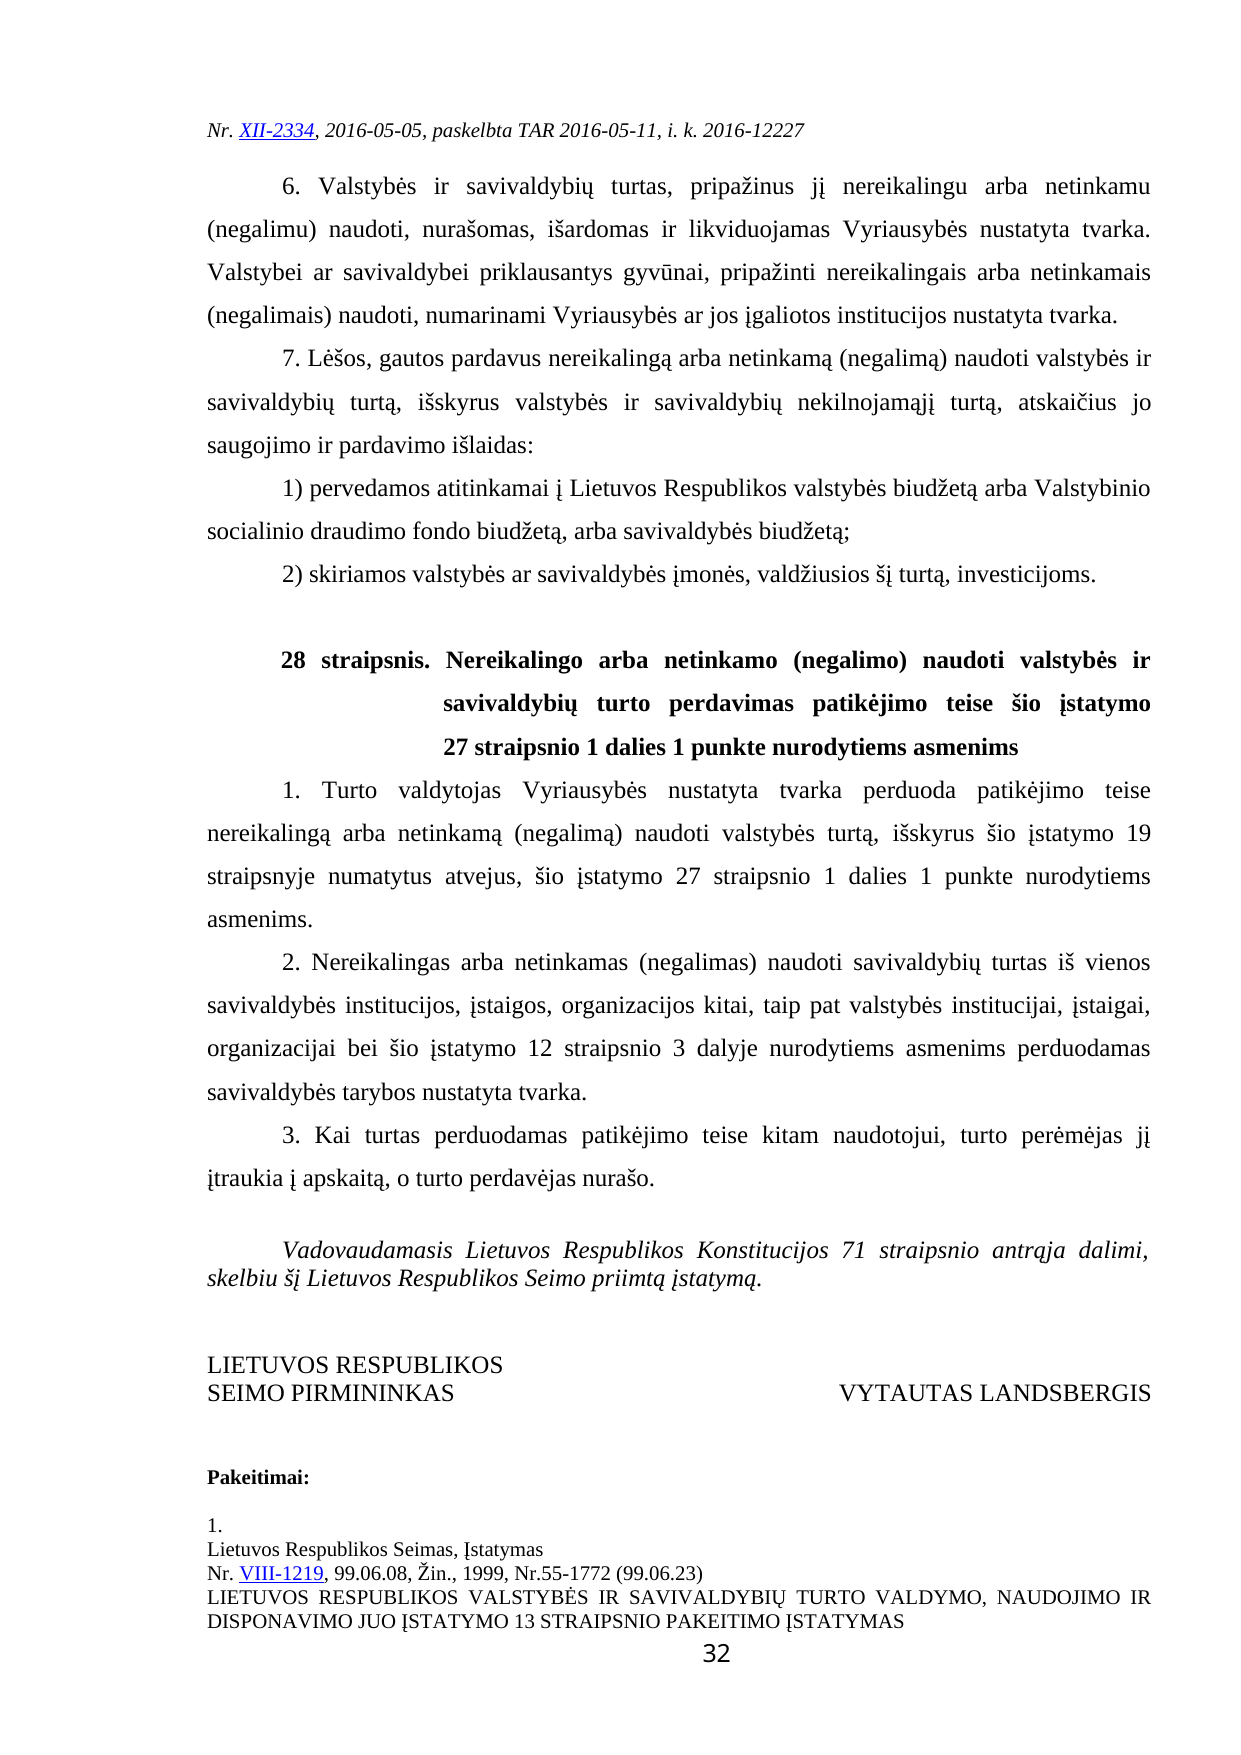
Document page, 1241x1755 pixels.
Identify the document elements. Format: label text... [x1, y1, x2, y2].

text 1) pervedamos atitinkamai į Lietuvos Respublikos valstybės biudžetą arba Valstybinio socialinio draudimo fondo biudžetą, arba savivaldybės biudžetą; [207, 473, 1152, 545]
text 28 straipsnis. Nereikalingo arba netinkamo (negalimo) naudoti valstybės ir savivaldybių turto perdavimas patikėjimo teise šio įstatymo 27 straipsnio 1 dalies 1 punkte nurodytiems asmenims [281, 645, 1152, 760]
text SEIMO PIRMININKAS VYTAUTAS LANDSBERGIS [207, 1378, 1152, 1407]
text LIETUVOS RESPUBLIKOS [207, 1350, 1152, 1378]
text 1. [207, 1513, 1152, 1537]
text Nr. XII-2334, 2016-05-05, paskelbta TAR 2016-05-11, i. k. 2016-12227 [207, 118, 1152, 142]
text Vadovaudamasis Lietuvos Respublikos Konstitucijos 71 straipsnio antrąja dalimi, skelbiu šį Lietuvos Respublikos Seimo priimtą įstatymą. [207, 1235, 1152, 1292]
text Nr. VIII-1219, 99.06.08, Žin., 1999, Nr.55-1772 (99.06.23) [207, 1561, 1152, 1585]
text 3. Kai turtas perduodamas patikėjimo teise kitam naudotojui, turto perėmėjas jį įtraukia į apskaitą, o turto perdavėjas nurašo. [207, 1120, 1152, 1192]
text 6. Valstybės ir savivaldybių turtas, pripažinus jį nereikalingu arba netinkamu (negalimu) naudoti, nurašomas, išardomas ir likviduojamas Vyriausybės nustatyta tvarka. Valstybei ar savivaldybei priklausantys gyvūnai, pripažinti nereikalingais arba netinkamais (negalimais) naudoti, numarinami Vyriausybės ar jos įgaliotos institucijos nustatyta tvarka. [207, 171, 1152, 329]
text Lietuvos Respublikos Seimas, Įstatymas [207, 1537, 1152, 1561]
text Pakeitimai: [207, 1465, 1152, 1489]
text 2) skiriamos valstybės ar savivaldybės įmonės, valdžiusios šį turtą, investicijoms. [207, 559, 1152, 588]
text 1. Turto valdytojas Vyriausybės nustatyta tvarka perduoda patikėjimo teise nereikalingą arba netinkamą (negalimą) naudoti valstybės turtą, išskyrus šio įstatymo 19 straipsnyje numatytus atvejus, šio įstatymo 27 straipsnio 1 dalies 1 punkte nurodytiems asmenims. [207, 775, 1152, 933]
text 7. Lėšos, gautos pardavus nereikalingą arba netinkamą (negalimą) naudoti valstybės ir savivaldybių turtą, išskyrus valstybės ir savivaldybių nekilnojamąjį turtą, atskaičius jo saugojimo ir pardavimo išlaidas: [207, 343, 1152, 458]
text LIETUVOS RESPUBLIKOS VALSTYBĖS IR SAVIVALDYBIŲ TURTO VALDYMO, NAUDOJIMO IR DISPONAVIMO JUO ĮSTATYMO 13 STRAIPSNIO PAKEITIMO ĮSTATYMAS [207, 1585, 1152, 1633]
text 2. Nereikalingas arba netinkamas (negalimas) naudoti savivaldybių turtas iš vienos savivaldybės institucijos, įstaigos, organizacijos kitai, taip pat valstybės institucijai, įstaigai, organizacijai bei šio įstatymo 12 straipsnio 3 dalyje nurodytiems asmenims perduodamas savivaldybės tarybos nustatyta tvarka. [207, 947, 1152, 1105]
